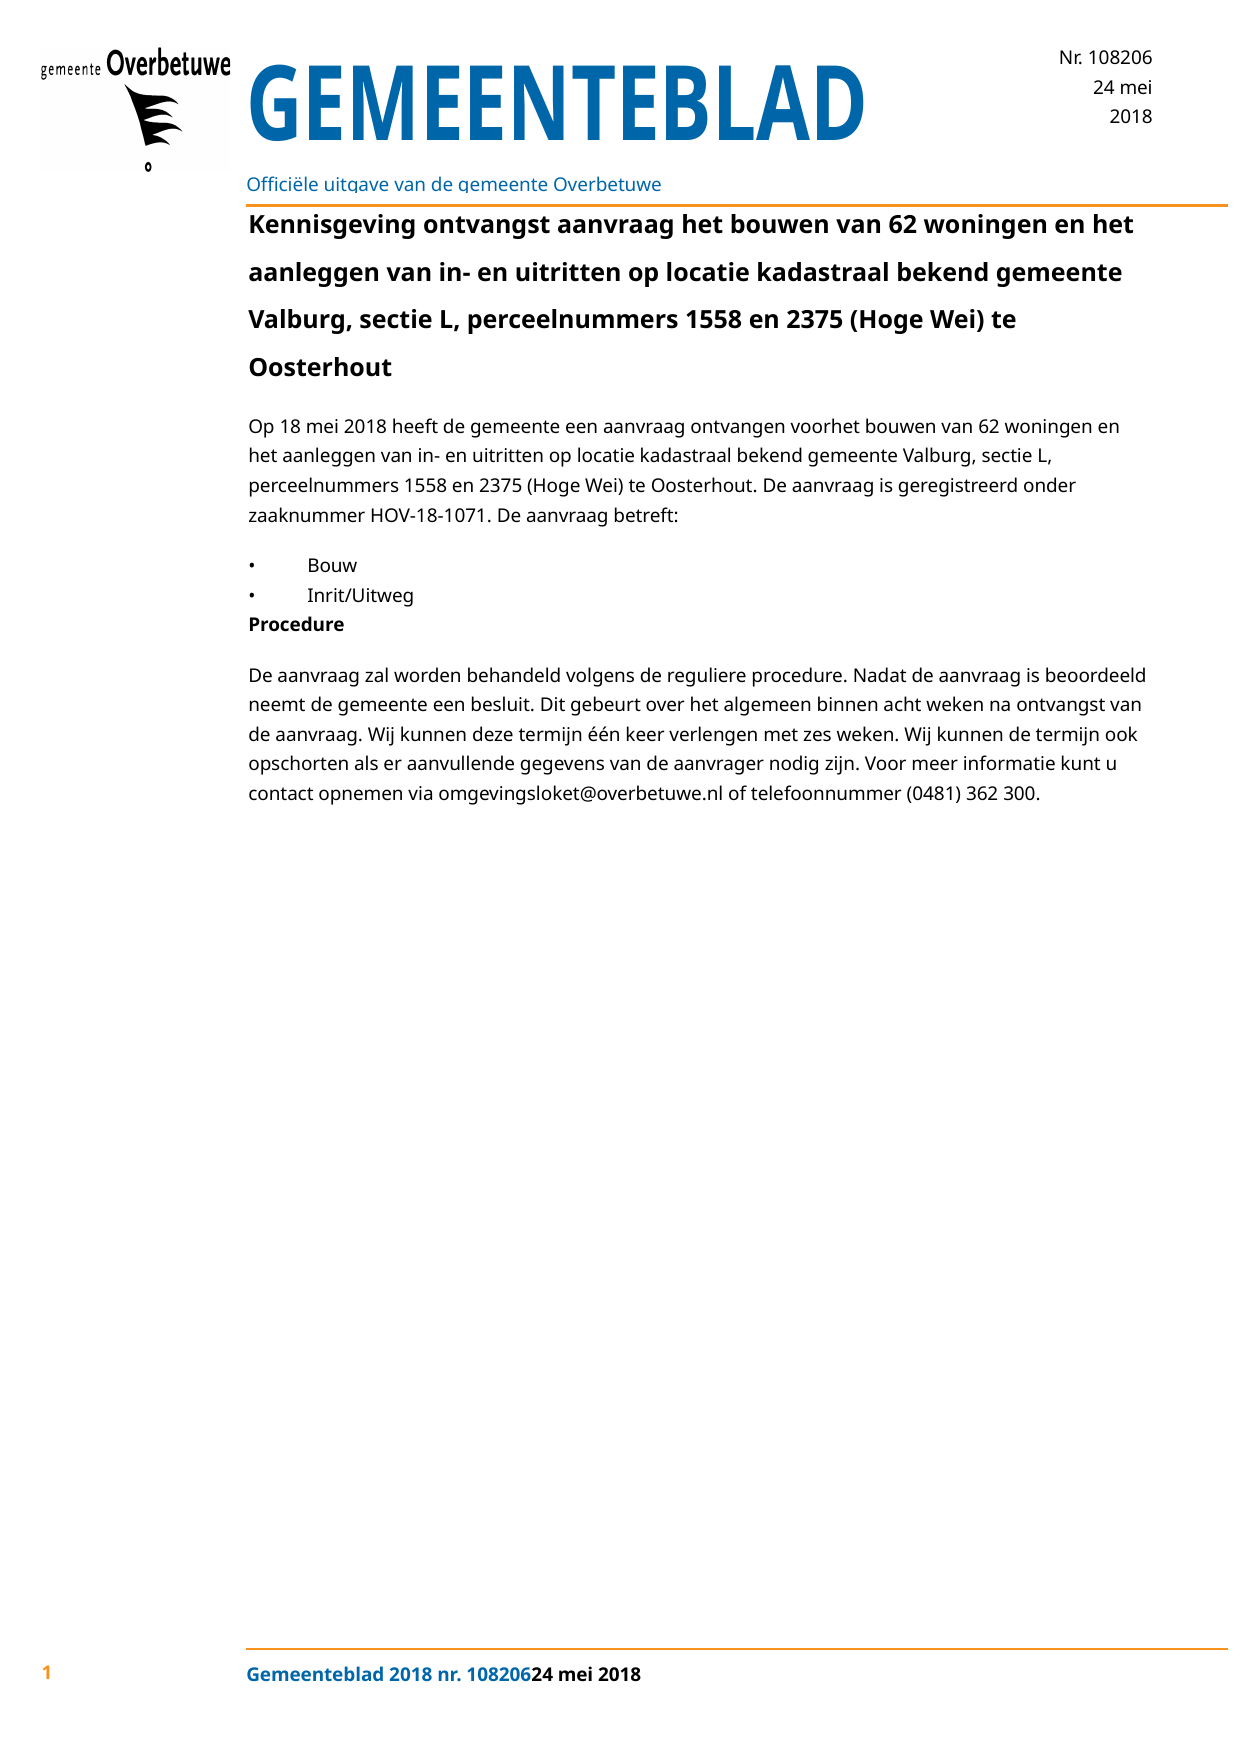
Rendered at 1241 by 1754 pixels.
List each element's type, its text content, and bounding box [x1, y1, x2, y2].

text Procedure [248, 611, 1152, 637]
list Bouw [248, 552, 1152, 578]
text Op 18 mei 2018 heeft de gemeente een aanvraag ontvangen voorhet bouwen van 62 woningen en het aanleggen van in- en uitritten op locatie kadastraal bekend gemeente Valburg, sectie L, perceelnummers 1558 en 2375 (Hoge Wei) te Oosterhout. De aanvraag is geregistreerd onder zaaknummer HOV-18-1071. De aanvraag betreft: [248, 413, 1152, 528]
picture [41, 47, 231, 172]
text De aanvraag zal worden behandeld volgens de reguliere procedure. Nadat de aanvraag is beoordeeld neemt de gemeente een besluit. Dit gebeurt over het algemeen binnen acht weken na ontvangst van de aanvraag. Wij kunnen deze termijn één keer verlengen met zes weken. Wij kunnen de termijn ook opschorten als er aanvullende gegevens van de aanvrager nodig zijn. Voor meer informatie kunt u contact opnemen via omgevingsloket@overbetuwe.nl of telefoonnummer (0481) 362 300. [248, 662, 1152, 806]
text Kennisgeving ontvangst aanvraag het bouwen van 62 woningen en het aanleggen van in- en uitritten op locatie kadastraal bekend gemeente Valburg, sectie L, perceelnummers 1558 en 2375 (Hoge Wei) te Oosterhout [248, 207, 1152, 384]
list Inrit/Uitweg [248, 582, 1152, 608]
